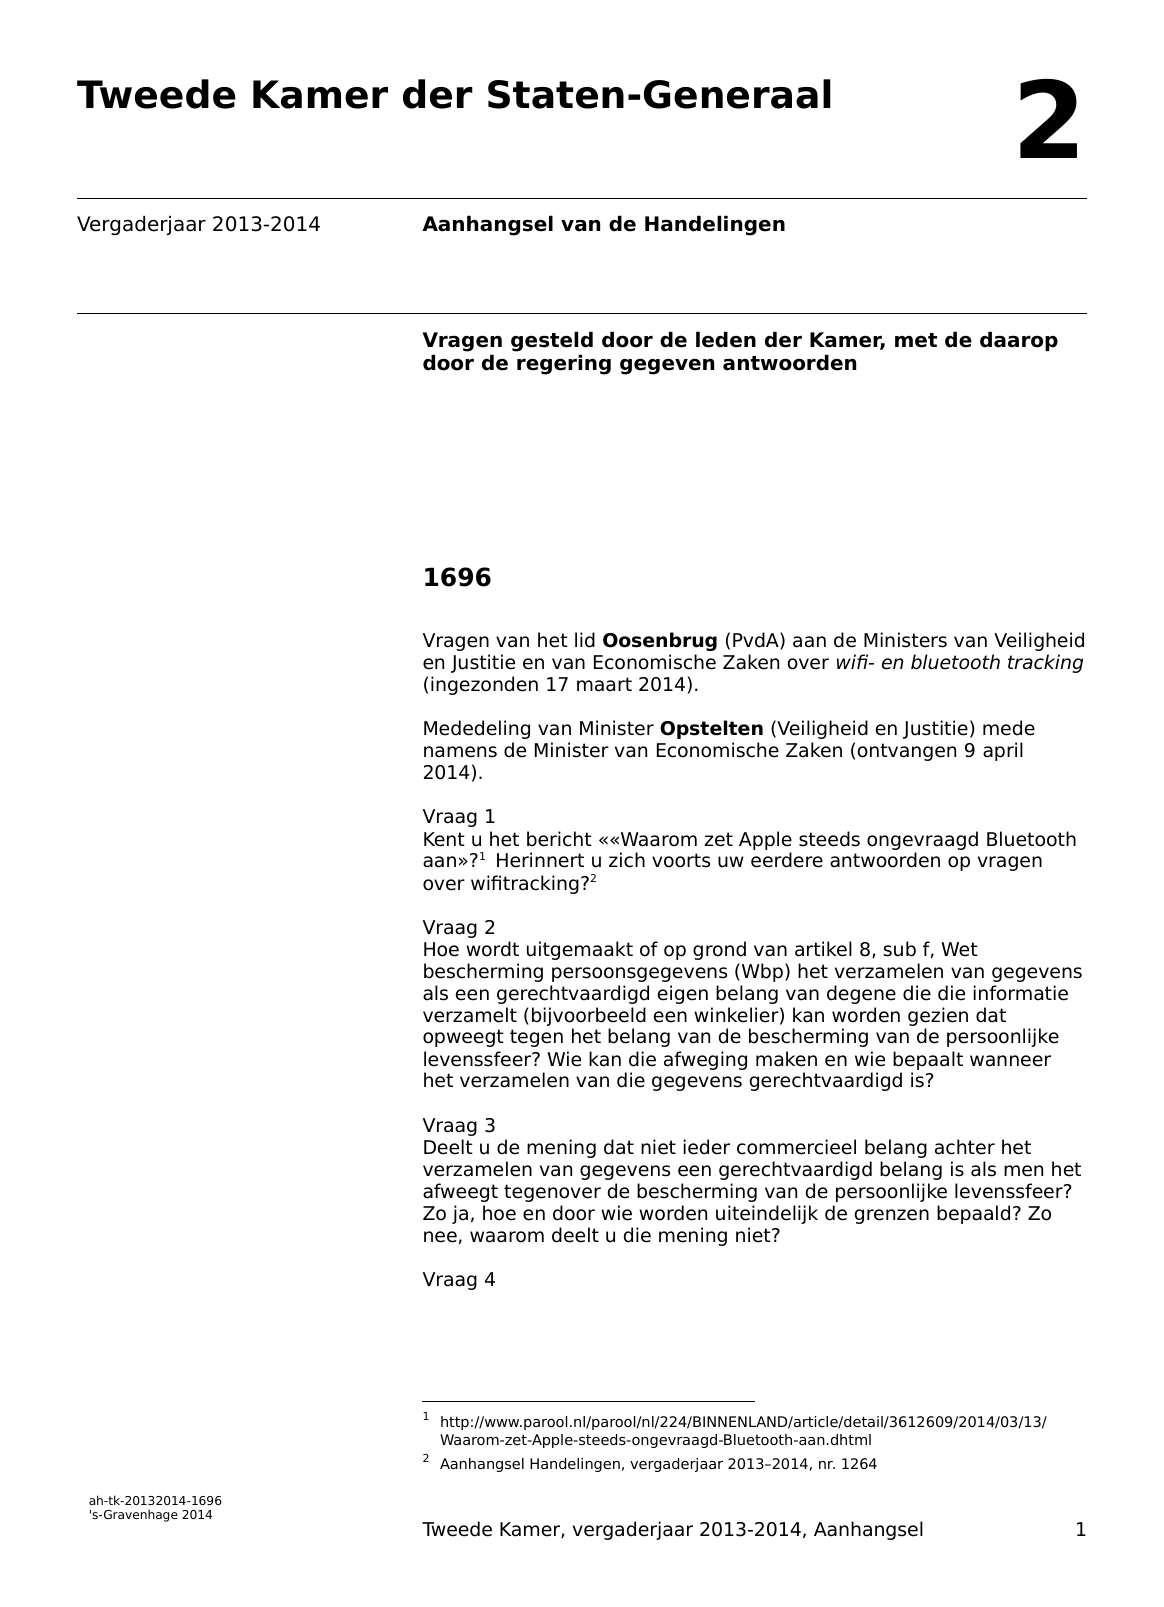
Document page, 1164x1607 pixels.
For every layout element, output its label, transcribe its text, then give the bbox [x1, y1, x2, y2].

table_cell [77, 314, 422, 375]
text Vraag 4 [422, 1269, 1087, 1291]
table_header Tweede Kamer der Staten-Generaal [77, 59, 886, 198]
table_header 2 [886, 59, 1087, 198]
text 's-Gravenhage 2014 [88, 1508, 323, 1522]
text http://www.parool.nl/parool/nl/224/BINNENLAND/article/detail/3612609/2014/03/13/Waarom-zet-Apple-steeds-ongevraagd-Bluetooth-aan.dhtml [422, 1410, 1087, 1449]
text Mededeling van Minister Opstelten (Veiligheid en Justitie) mede namens de Minister van Economische Zaken (ontvangen 9 april 2014). [422, 718, 1087, 784]
text Kent u het bericht ««Waarom zet Apple steeds ongevraagd Bluetooth aan»? Herinnert u zich voorts uw eerdere antwoorden op vragen over wifitracking? [422, 828, 1087, 894]
table_cell Vergaderjaar 2013-2014 [77, 199, 422, 313]
text Hoe wordt uitgemaakt of op grond van artikel 8, sub f, Wet bescherming persoonsgegevens (Wbp) het verzamelen van gegevens als een gerechtvaardigd eigen belang van degene die die informatie verzamelt (bijvoorbeeld een winkelier) kan worden gezien dat opweegt tegen het belang van de bescherming van de persoonlijke levenssfeer? Wie kan die afweging maken en wie bepaalt wanneer het verzamelen van die gegevens gerechtvaardigd is? [422, 938, 1087, 1092]
text Deelt u de mening dat niet ieder commercieel belang achter het verzamelen van gegevens een gerechtvaardigd belang is als men het afweegt tegenover de bescherming van de persoonlijke levenssfeer? Zo ja, hoe en door wie worden uiteindelijk de grenzen bepaald? Zo nee, waarom deelt u die mening niet? [422, 1137, 1087, 1246]
text ah-tk-20132014-1696 [88, 1494, 323, 1508]
text Vraag 3 [422, 1114, 1087, 1137]
text Vraag 2 [422, 917, 1087, 938]
text Vraag 1 [422, 806, 1087, 828]
text Aanhangsel Handelingen, vergaderjaar 2013–2014, nr. 1264 [422, 1452, 1087, 1474]
text Vragen van het lid Oosenbrug (PvdA) aan de Ministers van Veiligheid en Justitie en van Economische Zaken over wifi- en bluetooth tracking (ingezonden 17 maart 2014). [422, 630, 1087, 696]
table_cell Aanhangsel van de Handelingen [422, 199, 1087, 313]
text 1696 [422, 563, 1087, 592]
table_cell Vragen gesteld door de leden der Kamer, met de daarop door de regering gegeven antwoorden [422, 314, 1087, 375]
